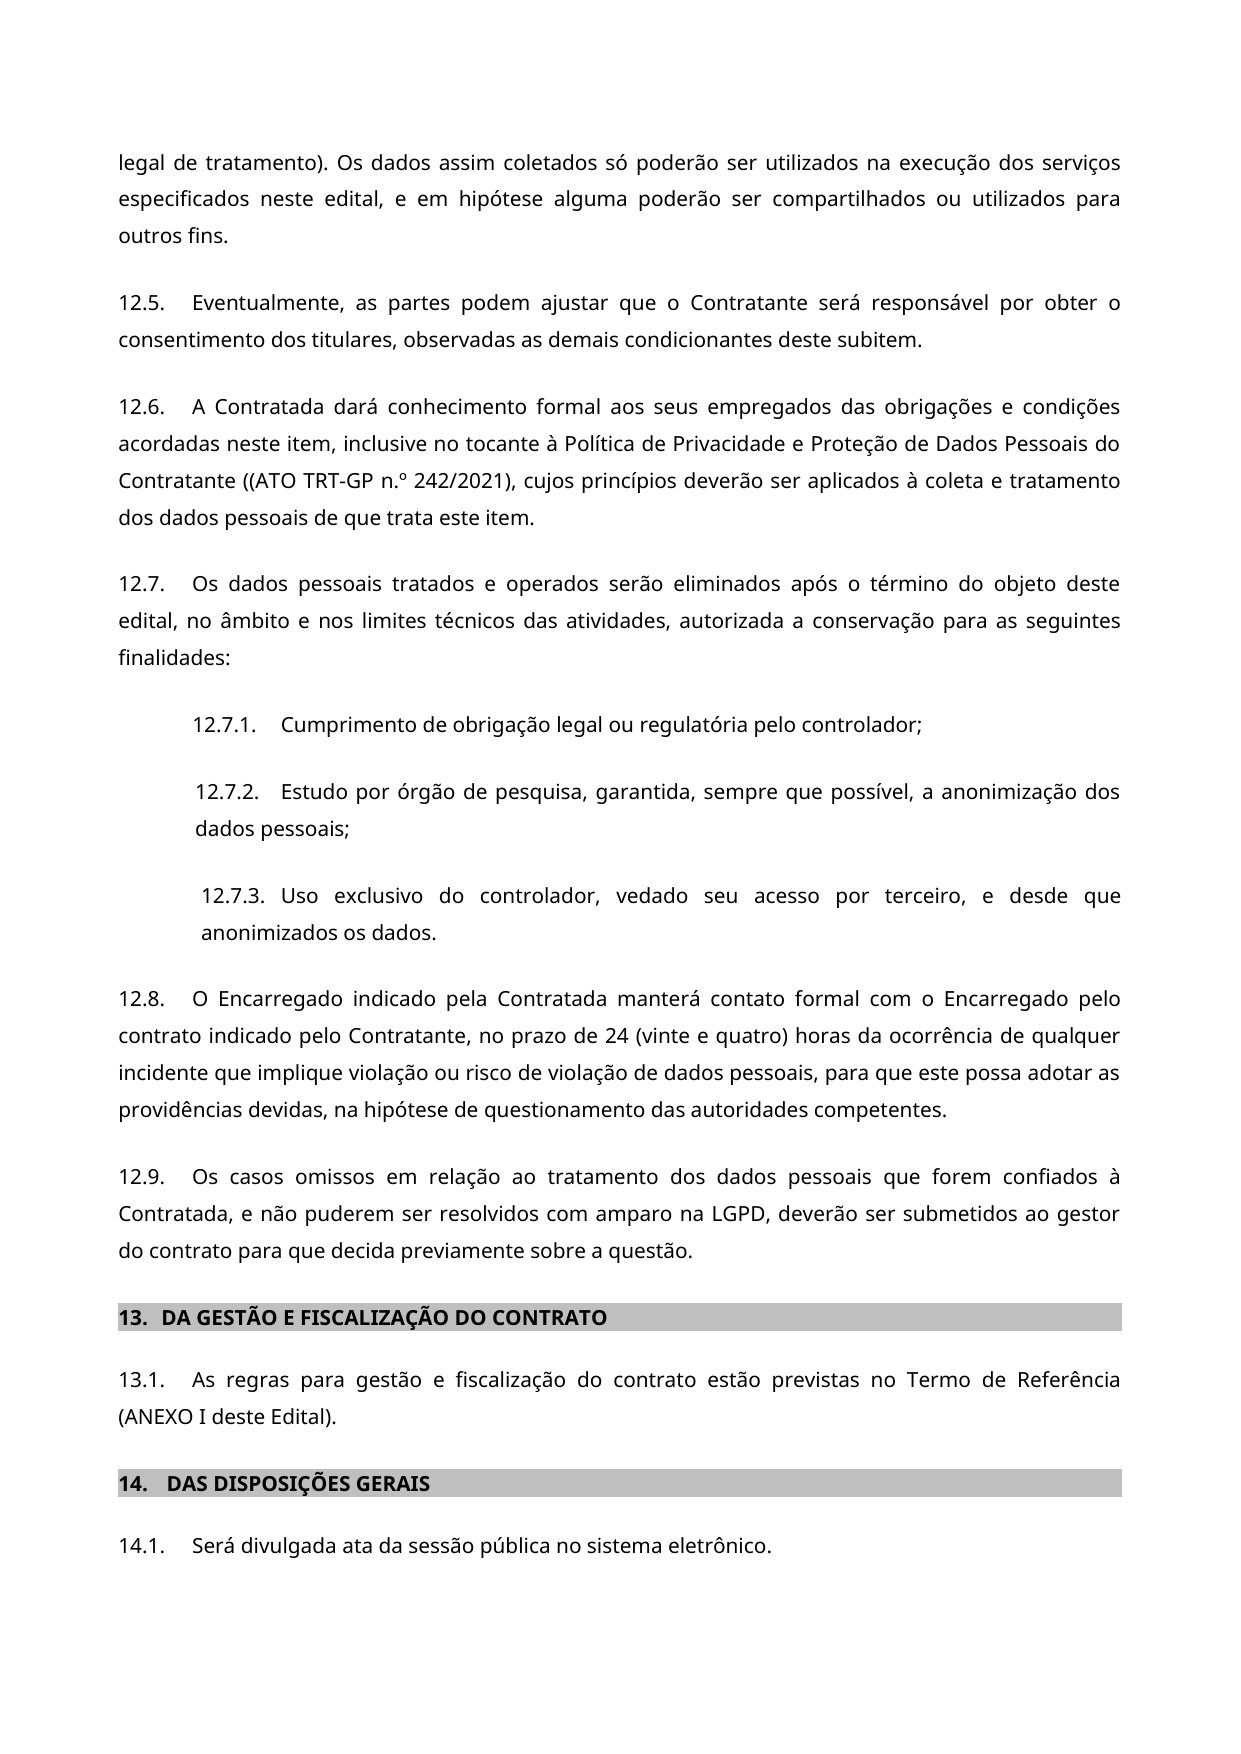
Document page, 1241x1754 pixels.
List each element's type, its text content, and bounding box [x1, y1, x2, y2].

list legal de tratamento). Os dados assim coletados só poderão ser utilizados na execução dos serviços especificados neste edital, e em hipótese alguma poderão ser compartilhados ou utilizados para outros fins. [118, 148, 1122, 250]
list Será divulgada ata da sessão pública no sistema eletrônico. [118, 1532, 1122, 1560]
list Uso exclusivo do controlador, vedado seu acesso por terceiro, e desde que anonimizados os dados. [201, 881, 1122, 946]
list O Encarregado indicado pela Contratada manterá contato formal com o Encarregado pelo contrato indicado pelo Contratante, no prazo de 24 (vinte e quatro) horas da ocorrência de qualquer incidente que implique violação ou risco de violação de dados pessoais, para que este possa adotar as providências devidas, na hipótese de questionamento das autoridades competentes. [118, 984, 1122, 1124]
list A Contratada dará conhecimento formal aos seus empregados das obrigações e condições acordadas neste item, inclusive no tocante à Política de Privacidade e Proteção de Dados Pessoais do Contratante ((ATO TRT-GP n.º 242/2021), cujos princípios deverão ser aplicados à coleta e tratamento dos dados pessoais de que trata este item. [118, 392, 1122, 531]
list Os casos omissos em relação ao tratamento dos dados pessoais que forem confiados à Contratada, e não puderem ser resolvidos com amparo na LGPD, deverão ser submetidos ao gestor do contrato para que decida previamente sobre a questão. [118, 1162, 1122, 1264]
list Eventualmente, as partes podem ajustar que o Contratante será responsável por obter o consentimento dos titulares, observadas as demais condicionantes deste subitem. [118, 288, 1122, 354]
list Cumprimento de obrigação legal ou regulatória pelo controlador; [118, 710, 1122, 739]
subtitle DA GESTÃO E FISCALIZAÇÃO DO CONTRATO [118, 1303, 1122, 1331]
list As regras para gestão e fiscalização do contrato estão previstas no Termo de Referência (ANEXO I deste Edital). [118, 1365, 1122, 1431]
list Estudo por órgão de pesquisa, garantida, sempre que possível, a anonimização dos dados pessoais; [195, 777, 1122, 842]
list Os dados pessoais tratados e operados serão eliminados após o término do objeto deste edital, no âmbito e nos limites técnicos das atividades, autorizada a conservação para as seguintes finalidades: [118, 569, 1122, 672]
subtitle DAS DISPOSIÇÕES GERAIS [118, 1469, 1122, 1497]
